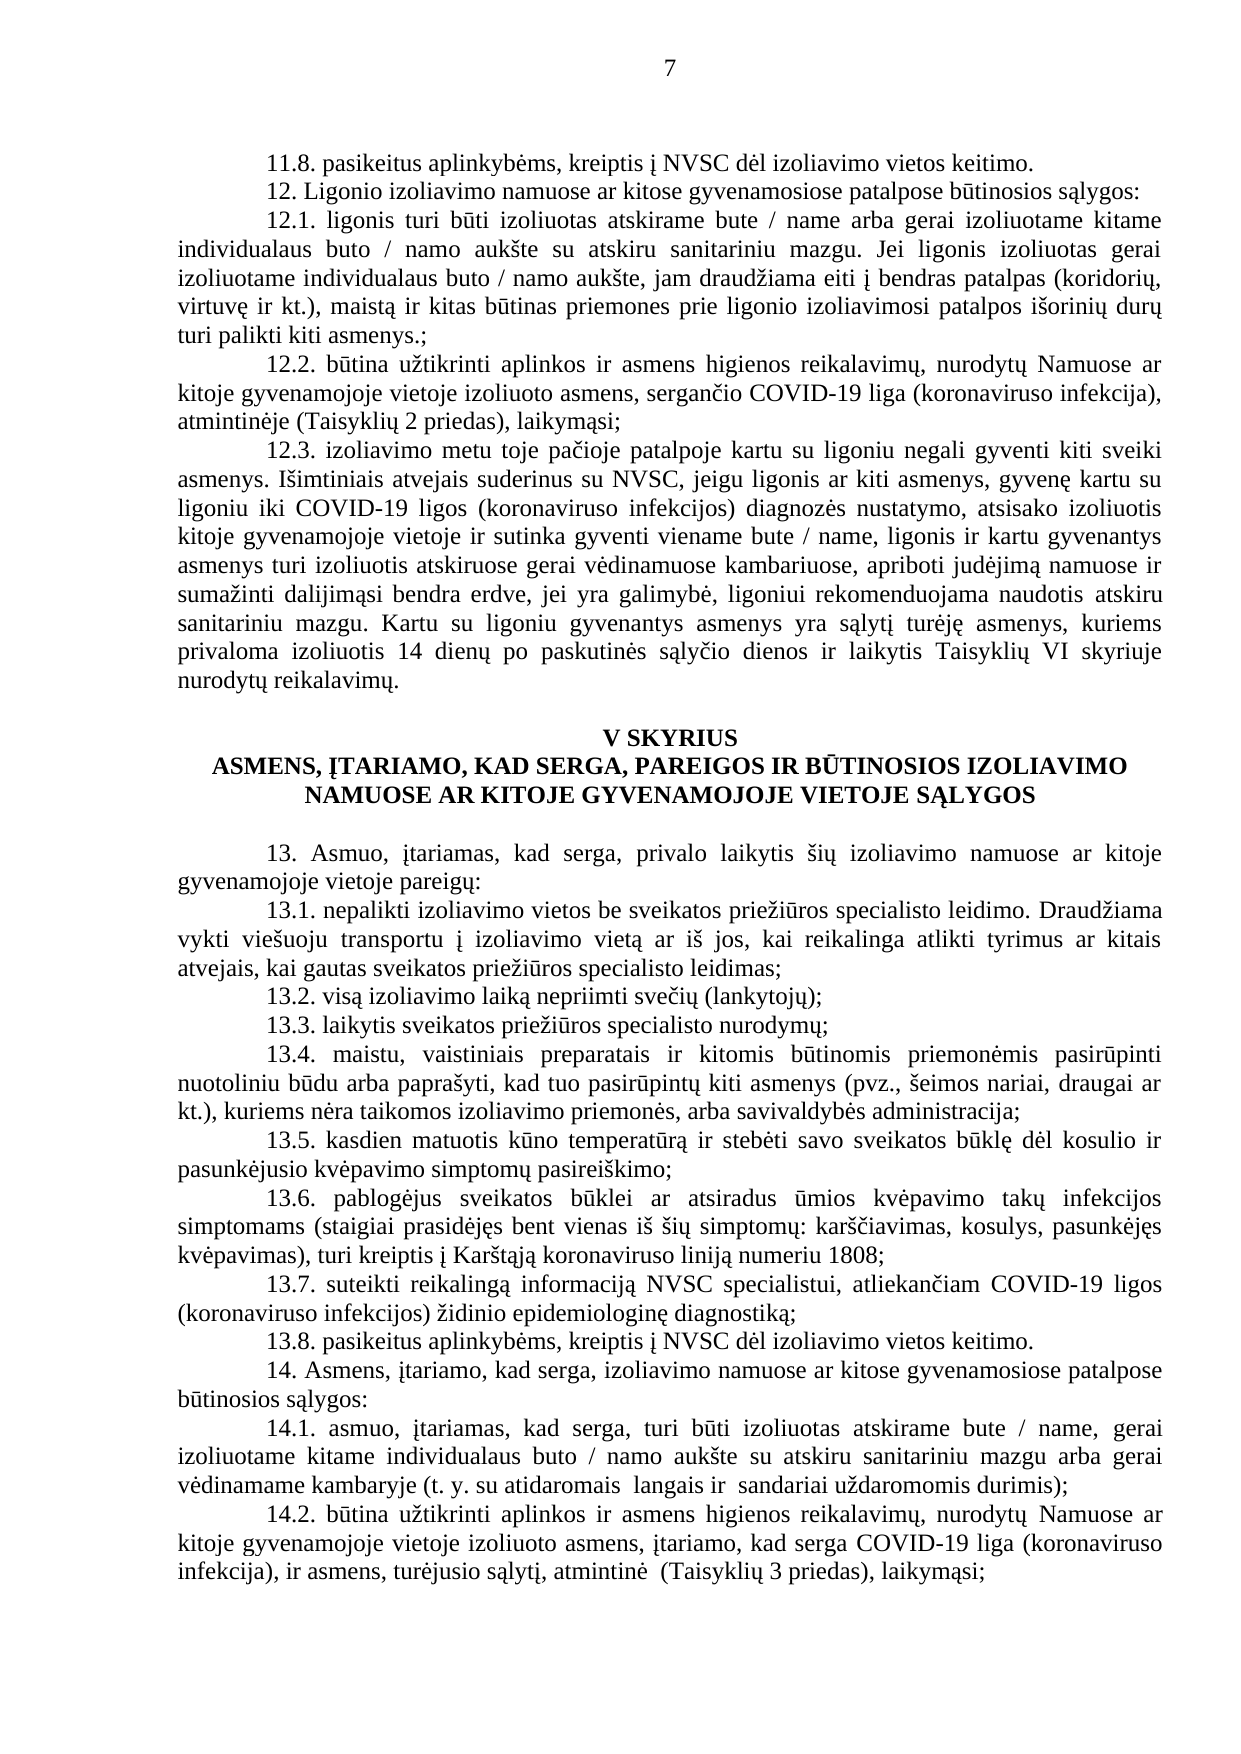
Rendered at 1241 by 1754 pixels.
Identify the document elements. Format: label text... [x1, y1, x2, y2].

text 13.1. nepalikti izoliavimo vietos be sveikatos priežiūros specialisto leidimo. Draudžiama vykti viešuoju transportu į izoliavimo vietą ar iš jos, kai reikalinga atlikti tyrimus ar kitais atvejais, kai gautas sveikatos priežiūros specialisto leidimas; [177, 895, 1163, 981]
text 13.7. suteikti reikalingą informaciją NVSC specialistui, atliekančiam COVID-19 ligos (koronaviruso infekcijos) židinio epidemiologinę diagnostiką; [177, 1269, 1163, 1326]
text 13.4. maistu, vaistiniais preparatais ir kitomis būtinomis priemonėmis pasirūpinti nuotoliniu būdu arba paprašyti, kad tuo pasirūpintų kiti asmenys (pvz., šeimos nariai, draugai ar kt.), kuriems nėra taikomos izoliavimo priemonės, arba savivaldybės administracija; [177, 1039, 1163, 1125]
text 13.3. laikytis sveikatos priežiūros specialisto nurodymų; [177, 1010, 1163, 1039]
text V skyrius [177, 723, 1163, 751]
text Asmens, įtariamo, kad serga, pareigos ir BŪTINOSIOS IZOLIAVIMO namuose ar kitoje gyvenamoJOje vietoje SĄLYGOS [177, 751, 1163, 809]
text 12.3. izoliavimo metu toje pačioje patalpoje kartu su ligoniu negali gyventi kiti sveiki asmenys. Išimtiniais atvejais suderinus su NVSC, jeigu ligonis ar kiti asmenys, gyvenę kartu su ligoniu iki COVID-19 ligos (koronaviruso infekcijos) diagnozės nustatymo, atsisako izoliuotis kitoje gyvenamojoje vietoje ir sutinka gyventi viename bute / name, ligonis ir kartu gyvenantys asmenys turi izoliuotis atskiruose gerai vėdinamuose kambariuose, apriboti judėjimą namuose ir sumažinti dalijimąsi bendra erdve, jei yra galimybė, ligoniui rekomenduojama naudotis atskiru sanitariniu mazgu. Kartu su ligoniu gyvenantys asmenys yra sąlytį turėję asmenys, kuriems privaloma izoliuotis 14 dienų po paskutinės sąlyčio dienos ir laikytis Taisyklių VI skyriuje nurodytų reikalavimų. [177, 435, 1163, 694]
text 14.2. būtina užtikrinti aplinkos ir asmens higienos reikalavimų, nurodytų Namuose ar kitoje gyvenamojoje vietoje izoliuoto asmens, įtariamo, kad serga COVID-19 liga (koronaviruso infekcija), ir asmens, turėjusio sąlytį, atmintinė (Taisyklių 3 priedas), laikymąsi; [177, 1499, 1163, 1585]
text 14.1. asmuo, įtariamas, kad serga, turi būti izoliuotas atskirame bute / name, gerai izoliuotame kitame individualaus buto / namo aukšte su atskiru sanitariniu mazgu arba gerai vėdinamame kambaryje (t. y. su atidaromais langais ir sandariai uždaromomis durimis); [177, 1413, 1163, 1499]
text 14. Asmens, įtariamo, kad serga, izoliavimo namuose ar kitose gyvenamosiose patalpose būtinosios sąlygos: [177, 1355, 1163, 1413]
text 11.8. pasikeitus aplinkybėms, kreiptis į NVSC dėl izoliavimo vietos keitimo. [177, 148, 1163, 176]
text 13.2. visą izoliavimo laiką nepriimti svečių (lankytojų); [177, 981, 1163, 1010]
text 12.2. būtina užtikrinti aplinkos ir asmens higienos reikalavimų, nurodytų Namuose ar kitoje gyvenamojoje vietoje izoliuoto asmens, sergančio COVID-19 liga (koronaviruso infekcija), atmintinėje (Taisyklių 2 priedas), laikymąsi; [177, 349, 1163, 435]
text 12.1. ligonis turi būti izoliuotas atskirame bute / name arba gerai izoliuotame kitame individualaus buto / namo aukšte su atskiru sanitariniu mazgu. Jei ligonis izoliuotas gerai izoliuotame individualaus buto / namo aukšte, jam draudžiama eiti į bendras patalpas (koridorių, virtuvę ir kt.), maistą ir kitas būtinas priemones prie ligonio izoliavimosi patalpos išorinių durų turi palikti kiti asmenys.; [177, 205, 1163, 349]
text 13.6. pablogėjus sveikatos būklei ar atsiradus ūmios kvėpavimo takų infekcijos simptomams (staigiai prasidėjęs bent vienas iš šių simptomų: karščiavimas, kosulys, pasunkėjęs kvėpavimas), turi kreiptis į Karštąją koronaviruso liniją numeriu 1808; [177, 1183, 1163, 1269]
text 13.5. kasdien matuotis kūno temperatūrą ir stebėti savo sveikatos būklę dėl kosulio ir pasunkėjusio kvėpavimo simptomų pasireiškimo; [177, 1125, 1163, 1183]
text 13. Asmuo, įtariamas, kad serga, privalo laikytis šių izoliavimo namuose ar kitoje gyvenamojoje vietoje pareigų: [177, 838, 1163, 895]
text 12. Ligonio izoliavimo namuose ar kitose gyvenamosiose patalpose būtinosios sąlygos: [177, 176, 1163, 205]
text 13.8. pasikeitus aplinkybėms, kreiptis į NVSC dėl izoliavimo vietos keitimo. [177, 1326, 1163, 1355]
